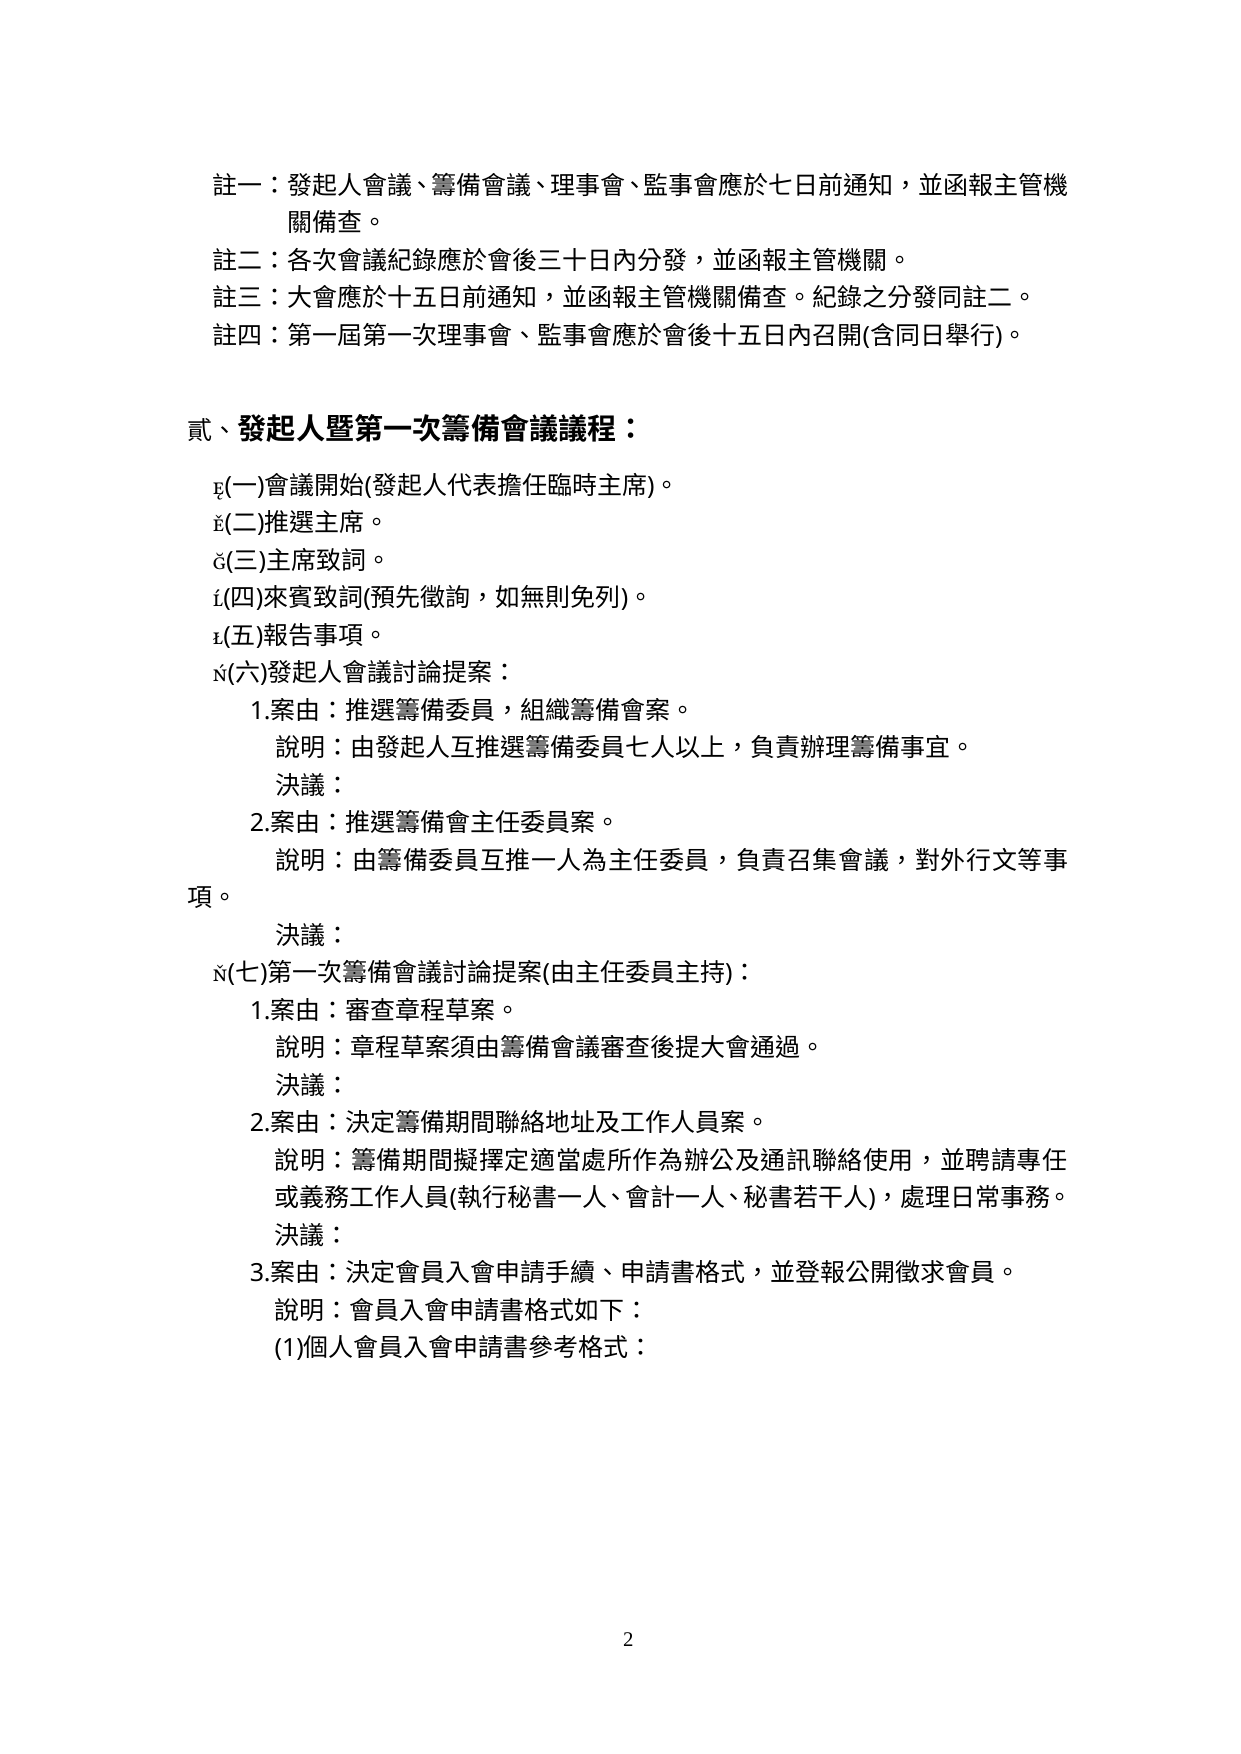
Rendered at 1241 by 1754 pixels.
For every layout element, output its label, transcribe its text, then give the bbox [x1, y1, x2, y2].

text 決議： [187, 764, 1069, 802]
text (1)個人會員入會申請書參考格式： [274, 1327, 1069, 1364]
text 說明：章程草案須由籌備會議審查後提大會通過。 [187, 1027, 1069, 1064]
text (一)會議開始(發起人代表擔任臨時主席)。 [212, 464, 1069, 502]
text 決議： [274, 1214, 1069, 1252]
text (二)推選主席。 [212, 502, 1069, 539]
text 2.案由：推選籌備會主任委員案。 [249, 802, 1069, 839]
text (三)主席致詞。 [212, 539, 1069, 577]
text 註三：大會應於十五日前通知，並函報主管機關備查。紀錄之分發同註二。 [212, 277, 1069, 314]
text 1.案由：推選籌備委員，組織籌備會案。 [249, 689, 1069, 727]
text 說明：由籌備委員互推一人為主任委員，負責召集會議，對外行文等事項。 [187, 839, 1069, 914]
text (五)報告事項。 [212, 614, 1069, 652]
text 2.案由：決定籌備期間聯絡地址及工作人員案。 [249, 1102, 1069, 1139]
text 貳、發起人暨第一次籌備會議議程： [187, 389, 1069, 464]
text 註一：發起人會議、籌備會議、理事會、監事會應於七日前通知，並函報主管機關備查。 [212, 164, 1069, 239]
text 說明：由發起人互推選籌備委員七人以上，負責辦理籌備事宜。 [187, 727, 1069, 764]
text 註二：各次會議紀錄應於會後三十日內分發，並函報主管機關。 [212, 239, 1069, 277]
text 1.案由：審查章程草案。 [249, 989, 1069, 1027]
text 說明：會員入會申請書格式如下： [274, 1289, 1069, 1327]
text (七)第一次籌備會議討論提案(由主任委員主持)： [212, 952, 1069, 989]
text 註四：第一屆第一次理事會、監事會應於會後十五日內召開(含同日舉行)。 [212, 314, 1069, 352]
text 決議： [187, 1064, 1069, 1102]
text 3.案由：決定會員入會申請手續、申請書格式，並登報公開徵求會員。 [249, 1252, 1069, 1289]
text 決議： [187, 914, 1069, 952]
text (四)來賓致詞(預先徵詢，如無則免列)。 [212, 577, 1069, 614]
text 說明：籌備期間擬擇定適當處所作為辦公及通訊聯絡使用，並聘請專任或義務工作人員(執行秘書一人、會計一人、秘書若干人)，處理日常事務。 [274, 1139, 1069, 1214]
text (六)發起人會議討論提案： [212, 652, 1069, 689]
